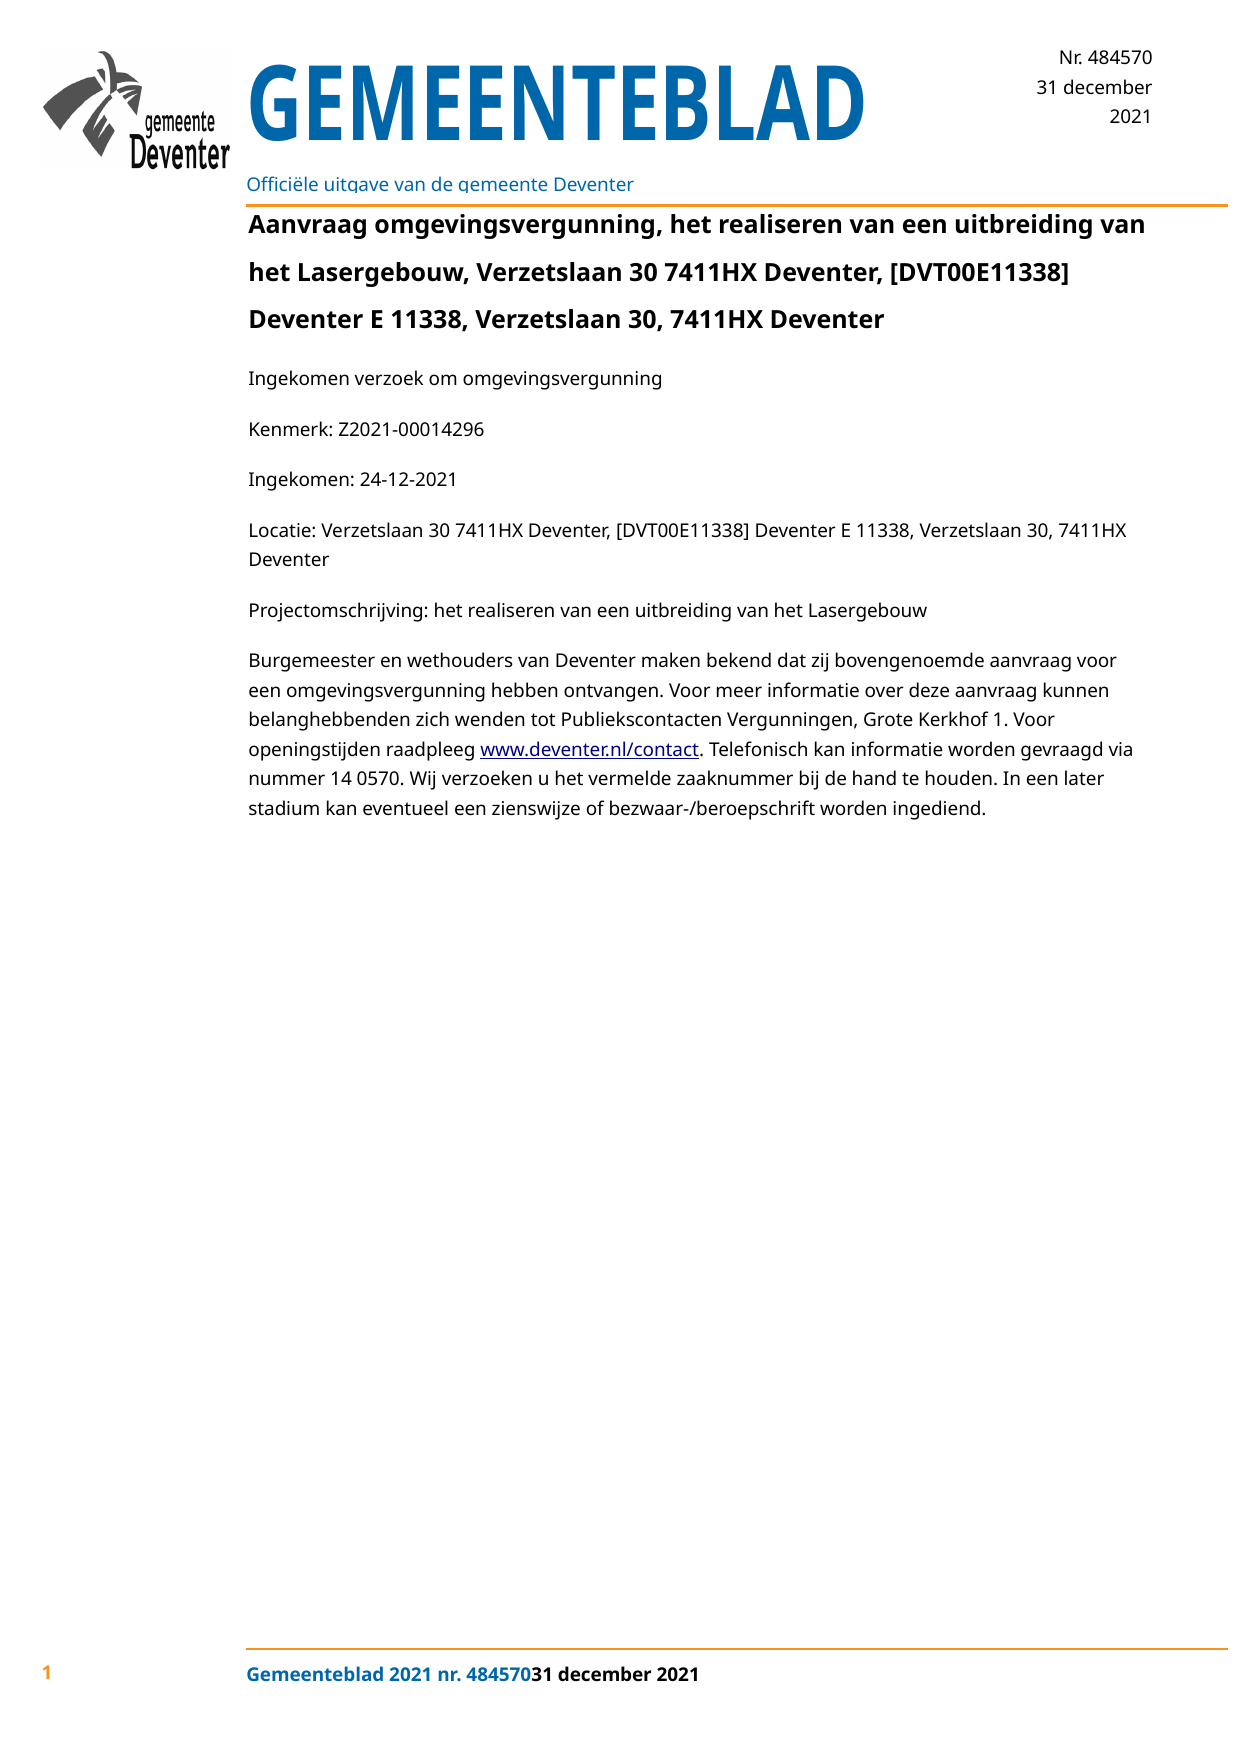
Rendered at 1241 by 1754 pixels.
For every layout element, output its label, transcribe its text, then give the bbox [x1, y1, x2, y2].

text Kenmerk: Z2021-00014296 [248, 416, 1152, 442]
text Locatie: Verzetslaan 30 7411HX Deventer, [DVT00E11338] Deventer E 11338, Verzetslaan 30, 7411HX Deventer [248, 517, 1152, 572]
text Burgemeester en wethouders van Deventer maken bekend dat zij bovengenoemde aanvraag voor een omgevingsvergunning hebben ontvangen. Voor meer informatie over deze aanvraag kunnen belanghebbenden zich wenden tot Publiekscontacten Vergunningen, Grote Kerkhof 1. Voor openingstijden raadpleeg www.deventer.nl/contact. Telefonisch kan informatie worden gevraagd via nummer 14 0570. Wij verzoeken u het vermelde zaaknummer bij de hand te houden. In een later stadium kan eventueel een zienswijze of bezwaar-/beroepschrift worden ingediend. [248, 647, 1152, 821]
text Ingekomen verzoek om omgevingsvergunning [248, 366, 1152, 391]
picture [41, 47, 231, 172]
text Ingekomen: 24-12-2021 [248, 466, 1152, 492]
text Aanvraag omgevingsvergunning, het realiseren van een uitbreiding van het Lasergebouw, Verzetslaan 30 7411HX Deventer, [DVT00E11338] Deventer E 11338, Verzetslaan 30, 7411HX Deventer [248, 207, 1152, 336]
text Projectomschrijving: het realiseren van een uitbreiding van het Lasergebouw [248, 597, 1152, 622]
